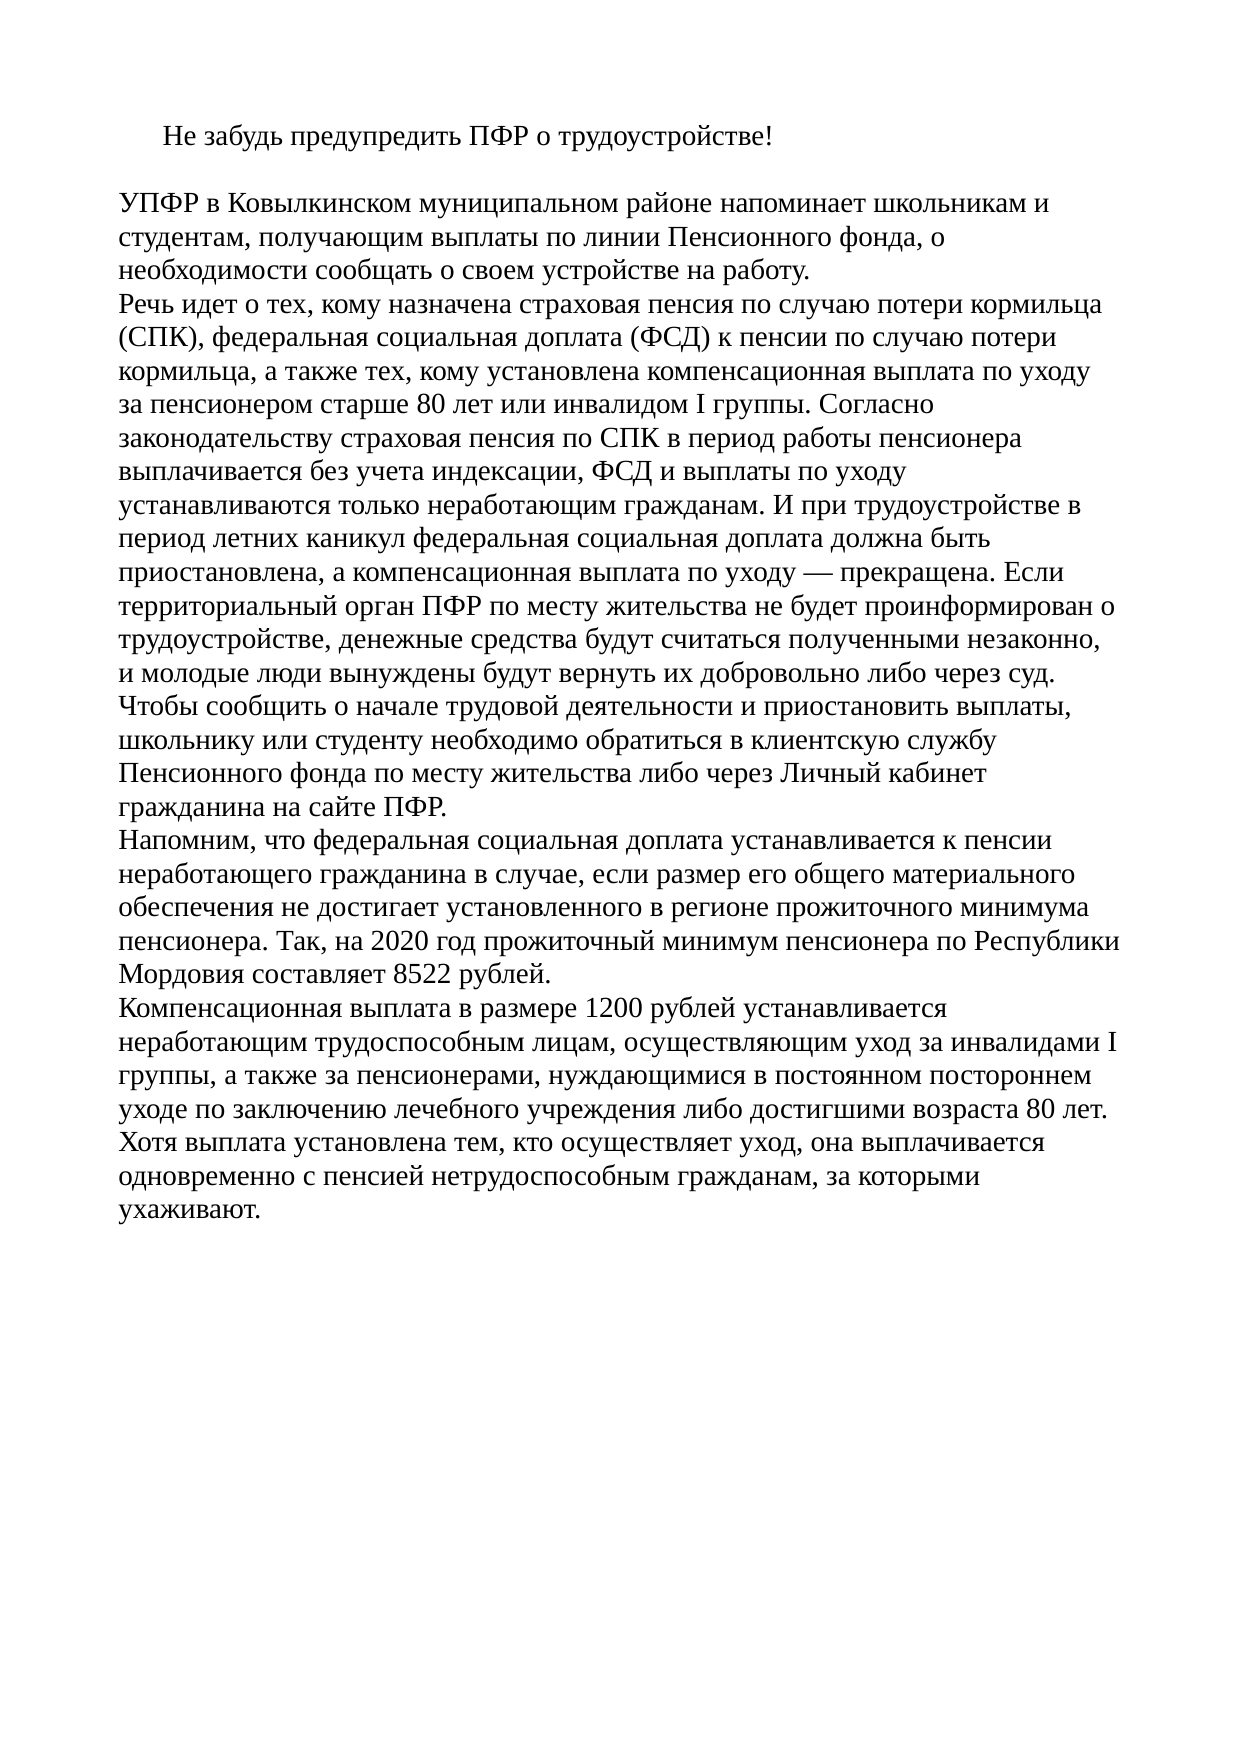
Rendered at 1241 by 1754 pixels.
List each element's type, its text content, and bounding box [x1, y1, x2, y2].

text Не забудь предупредить ПФР о трудоустройстве! УПФР в Ковылкинском муниципальном районе напоминает школьникам и студентам, получающим выплаты по линии Пенсионного фонда, о необходимости сообщать о своем устройстве на работу. Речь идет о тех, кому назначена страховая пенсия по случаю потери кормильца (СПК), федеральная социальная доплата (ФСД) к пенсии по случаю потери кормильца, а также тех, кому установлена компенсационная выплата по уходу за пенсионером старше 80 лет или инвалидом I группы. Согласно законодательству страховая пенсия по СПК в период работы пенсионера выплачивается без учета индексации, ФСД и выплаты по уходу устанавливаются только неработающим гражданам. И при трудоустройстве в период летних каникул федеральная социальная доплата должна быть приостановлена, а компенсационная выплата по уходу — прекращена. Если территориальный орган ПФР по месту жительства не будет проинформирован о трудоустройстве, денежные средства будут считаться полученными незаконно, и молодые люди вынуждены будут вернуть их добровольно либо через суд. Чтобы сообщить о начале трудовой деятельности и приостановить выплаты, школьнику или студенту необходимо обратиться в клиентскую службу Пенсионного фонда по месту жительства либо через Личный кабинет гражданина на сайте ПФР. Напомним, что федеральная социальная доплата устанавливается к пенсии неработающего гражданина в случае, если размер его общего материального обеспечения не достигает установленного в регионе прожиточного минимума пенсионера. Так, на 2020 год прожиточный минимум пенсионера по Республики Мордовия составляет 8522 рублей. Компенсационная выплата в размере 1200 рублей устанавливается неработающим трудоспособным лицам, осуществляющим уход за инвалидами I группы, а также за пенсионерами, нуждающимися в постоянном постороннем уходе по заключению лечебного учреждения либо достигшими возраста 80 лет. Хотя выплата установлена тем, кто осуществляет уход, она выплачивается одновременно с пенсией нетрудоспособным гражданам, за которыми ухаживают. [118, 118, 1122, 1225]
